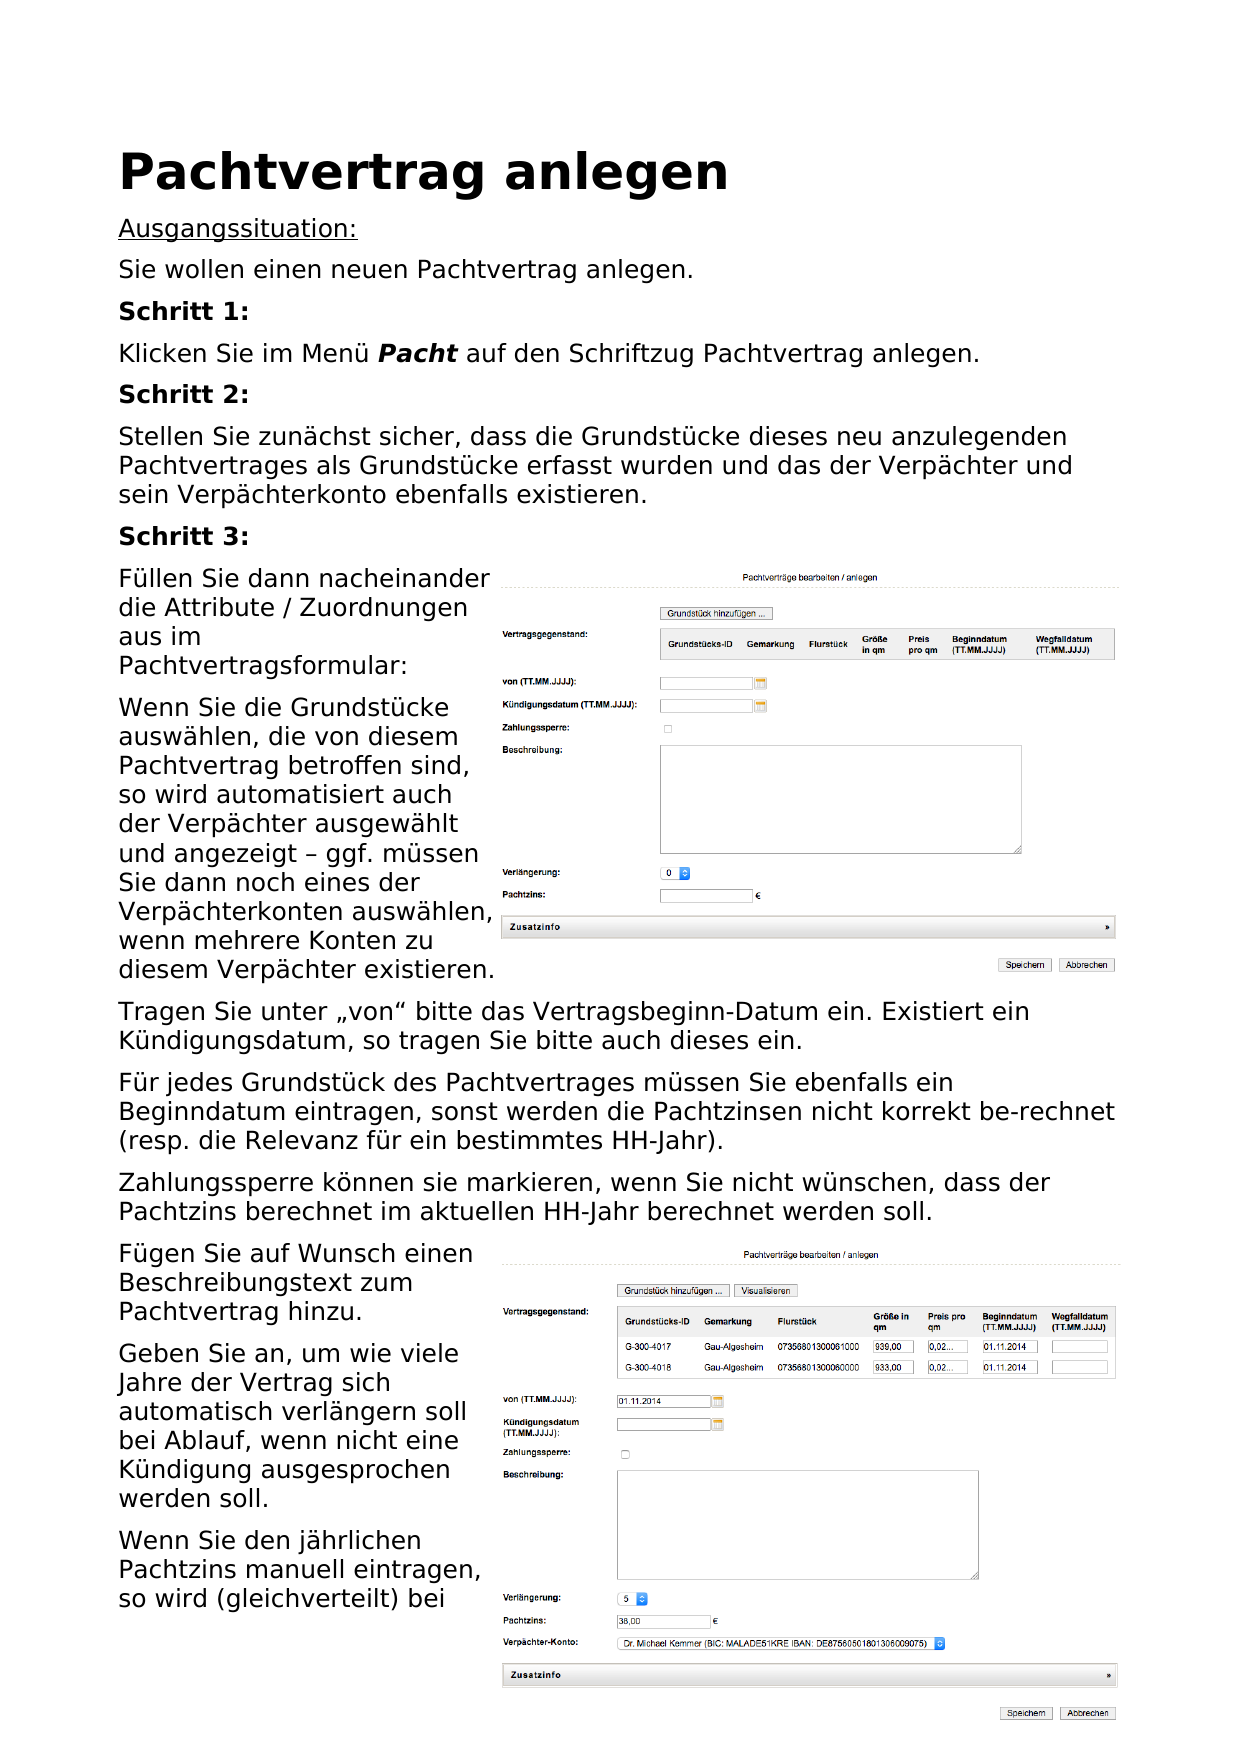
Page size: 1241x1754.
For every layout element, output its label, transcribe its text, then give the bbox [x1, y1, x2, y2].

text Tragen Sie unter „von“ bitte das Vertragsbeginn-Datum ein. Existiert ein Kündigungsdatum, so tragen Sie bitte auch dieses ein. [118, 997, 1122, 1056]
subtitle Pachtvertrag anlegen [118, 143, 1122, 201]
text Sie wollen einen neuen Pachtvertrag anlegen. [118, 256, 1122, 285]
text Schritt 2: [118, 381, 1122, 410]
text Stellen Sie zunächst sicher, dass die Grundstücke dieses neu anzulegenden Pachtvertrages als Grundstücke erfasst wurden und das der Verpächter und sein Verpächterkonto ebenfalls existieren. [118, 422, 1122, 510]
text Geben Sie an, um wie viele Jahre der Vertrag sich automatisch verlängern soll bei Ablauf, wenn nicht eine Kündigung ausgesprochen werden soll. [118, 1339, 497, 1514]
text Wenn Sie den jährlichen Pachtzins manuell eintragen, so wird (gleichverteilt) bei [118, 1526, 497, 1614]
picture [497, 1238, 1123, 1728]
text Fügen Sie auf Wunsch einen Beschreibungstext zum Pachtvertrag hinzu. [118, 1239, 497, 1326]
picture [497, 563, 1123, 979]
text Zahlungssperre können sie markieren, wenn Sie nicht wünschen, dass der Pachtzins berechnet im aktuellen HH-Jahr berechnet werden soll. [118, 1168, 1122, 1226]
text Für jedes Grundstück des Pachtvertrages müssen Sie ebenfalls ein Beginndatum eintragen, sonst werden die Pachtzinsen nicht korrekt be-rechnet (resp. die Relevanz für ein bestimmtes HH-Jahr). [118, 1068, 1122, 1156]
text Klicken Sie im Menü Pacht auf den Schriftzug Pachtvertrag anlegen. [118, 339, 1122, 368]
text Wenn Sie die Grundstücke auswählen, die von diesem Pachtvertrag betroffen sind, so wird automatisiert auch der Verpächter ausgewählt und angezeigt – ggf. müssen Sie dann noch eines der Verpächterkonten auswählen, wenn mehrere Konten zu diesem Verpächter existieren. [118, 693, 1122, 985]
text Ausgangssituation: [118, 214, 1122, 243]
text Schritt 1: [118, 297, 1122, 326]
text Schritt 3: [118, 522, 1122, 551]
text Füllen Sie dann nacheinander die Attribute / Zuordnungen aus im Pachtvertragsformular: [118, 564, 497, 681]
